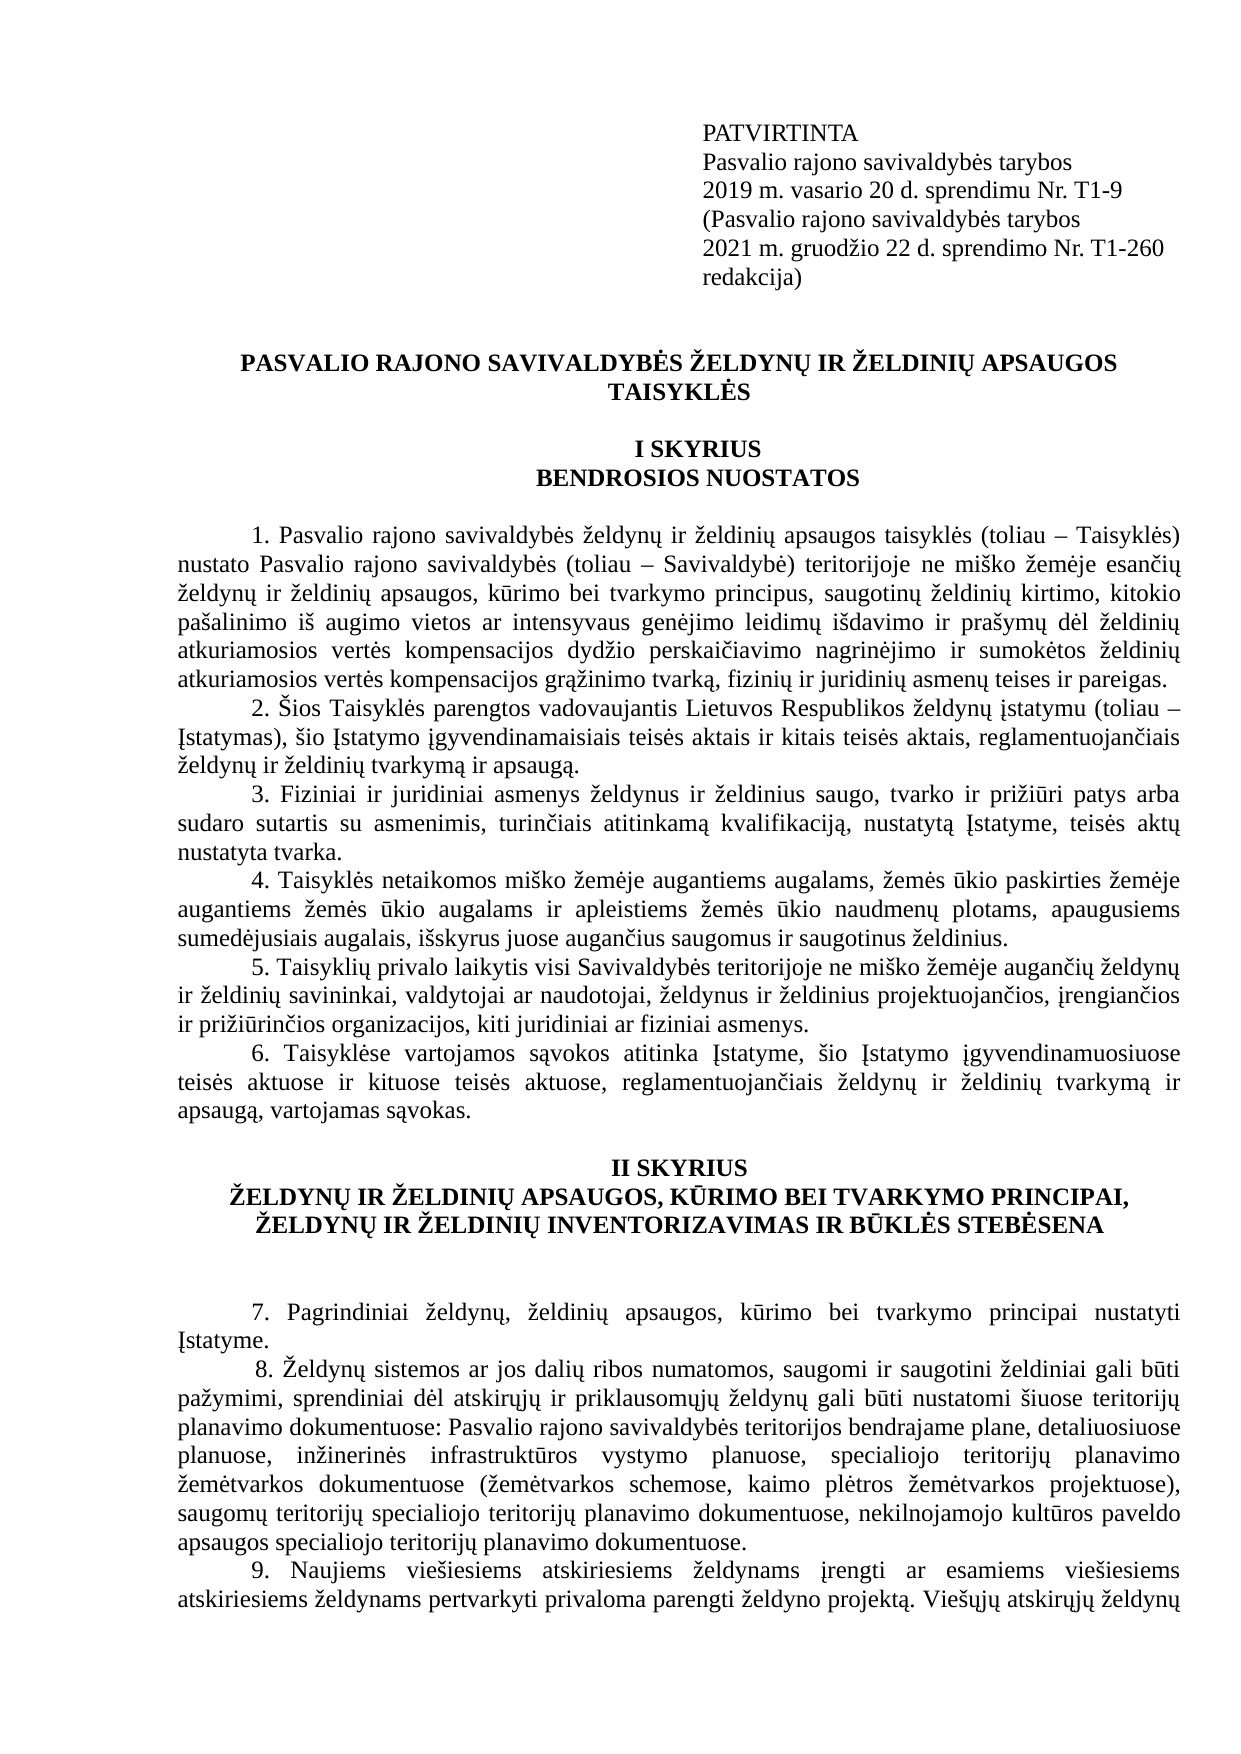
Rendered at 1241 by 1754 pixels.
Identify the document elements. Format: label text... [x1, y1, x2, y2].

text II SKYRIUS [177, 1153, 1181, 1182]
text redakcija) [702, 262, 1181, 291]
text 8. Želdynų sistemos ar jos dalių ribos numatomos, saugomi ir saugotini želdiniai gali būti pažymimi, sprendiniai dėl atskirųjų ir priklausomųjų želdynų gali būti nustatomi šiuose teritorijų planavimo dokumentuose: Pasvalio rajono savivaldybės teritorijos bendrajame plane, detaliuosiuose planuose, inžinerinės infrastruktūros vystymo planuose, specialiojo teritorijų planavimo žemėtvarkos dokumentuose (žemėtvarkos schemose, kaimo plėtros žemėtvarkos projektuose), saugomų teritorijų specialiojo teritorijų planavimo dokumentuose, nekilnojamojo kultūros paveldo apsaugos specialiojo teritorijų planavimo dokumentuose. [177, 1354, 1181, 1556]
text ŽELDYNŲ IR ŽELDINIŲ APSAUGOS, KŪRIMO BEI TVARKYMO PRINCIPAI, ŽELDYNŲ IR ŽELDINIŲ INVENTORIZAVIMAS IR BŪKLĖS STEBĖSENA [177, 1182, 1181, 1239]
text BENDROSIOS NUOSTATOS [215, 463, 1181, 492]
text 3. Fiziniai ir juridiniai asmenys želdynus ir želdinius saugo, tvarko ir prižiūri patys arba sudaro sutartis su asmenimis, turinčiais atitinkamą kvalifikaciją, nustatytą Įstatyme, teisės aktų nustatyta tvarka. [177, 779, 1181, 866]
text 2019 m. vasario 20 d. sprendimu Nr. T1-9 [702, 176, 1181, 204]
text 6. Taisyklėse vartojamos sąvokos atitinka Įstatyme, šio Įstatymo įgyvendinamuosiuose teisės aktuose ir kituose teisės aktuose, reglamentuojančiais želdynų ir želdinių tvarkymą ir apsaugą, vartojamas sąvokas. [177, 1038, 1181, 1124]
text pasvalio rajono savivaldybės želdynų ir želdinių apsaugos taisyklĖS [177, 348, 1181, 406]
text (Pasvalio rajono savivaldybės tarybos [702, 204, 1181, 233]
text 7. Pagrindiniai želdynų, želdinių apsaugos, kūrimo bei tvarkymo principai nustatyti Įstatyme. [177, 1297, 1181, 1354]
text 4. Taisyklės netaikomos miško žemėje augantiems augalams, žemės ūkio paskirties žemėje augantiems žemės ūkio augalams ir apleistiems žemės ūkio naudmenų plotams, apaugusiems sumedėjusiais augalais, išskyrus juose augančius saugomus ir saugotinus želdinius. [177, 866, 1181, 952]
text 9. Naujiems viešiesiems atskiriesiems želdynams įrengti ar esamiems viešiesiems atskiriesiems želdynams pertvarkyti privaloma parengti želdyno projektą. Viešųjų atskirųjų želdynų [177, 1556, 1181, 1613]
text 5. Taisyklių privalo laikytis visi Savivaldybės teritorijoje ne miško žemėje augančių želdynų ir želdinių savininkai, valdytojai ar naudotojai, želdynus ir želdinius projektuojančios, įrengiančios ir prižiūrinčios organizacijos, kiti juridiniai ar fiziniai asmenys. [177, 952, 1181, 1038]
text 2. Šios Taisyklės parengtos vadovaujantis Lietuvos Respublikos želdynų įstatymu (toliau – Įstatymas), šio Įstatymo įgyvendinamaisiais teisės aktais ir kitais teisės aktais, reglamentuojančiais želdynų ir želdinių tvarkymą ir apsaugą. [177, 693, 1181, 779]
text 1. Pasvalio rajono savivaldybės želdynų ir želdinių apsaugos taisyklės (toliau – Taisyklės) nustato Pasvalio rajono savivaldybės (toliau – Savivaldybė) teritorijoje ne miško žemėje esančių želdynų ir želdinių apsaugos, kūrimo bei tvarkymo principus, saugotinų želdinių kirtimo, kitokio pašalinimo iš augimo vietos ar intensyvaus genėjimo leidimų išdavimo ir prašymų dėl želdinių atkuriamosios vertės kompensacijos dydžio perskaičiavimo nagrinėjimo ir sumokėtos želdinių atkuriamosios vertės kompensacijos grąžinimo tvarką, fizinių ir juridinių asmenų teises ir pareigas. [177, 521, 1181, 693]
text I SKYRIUS [215, 434, 1181, 463]
text 2021 m. gruodžio 22 d. sprendimo Nr. T1-260 [702, 233, 1181, 262]
text Pasvalio rajono savivaldybės tarybos [702, 147, 1181, 176]
text PATVIRTINTA [702, 118, 1181, 147]
